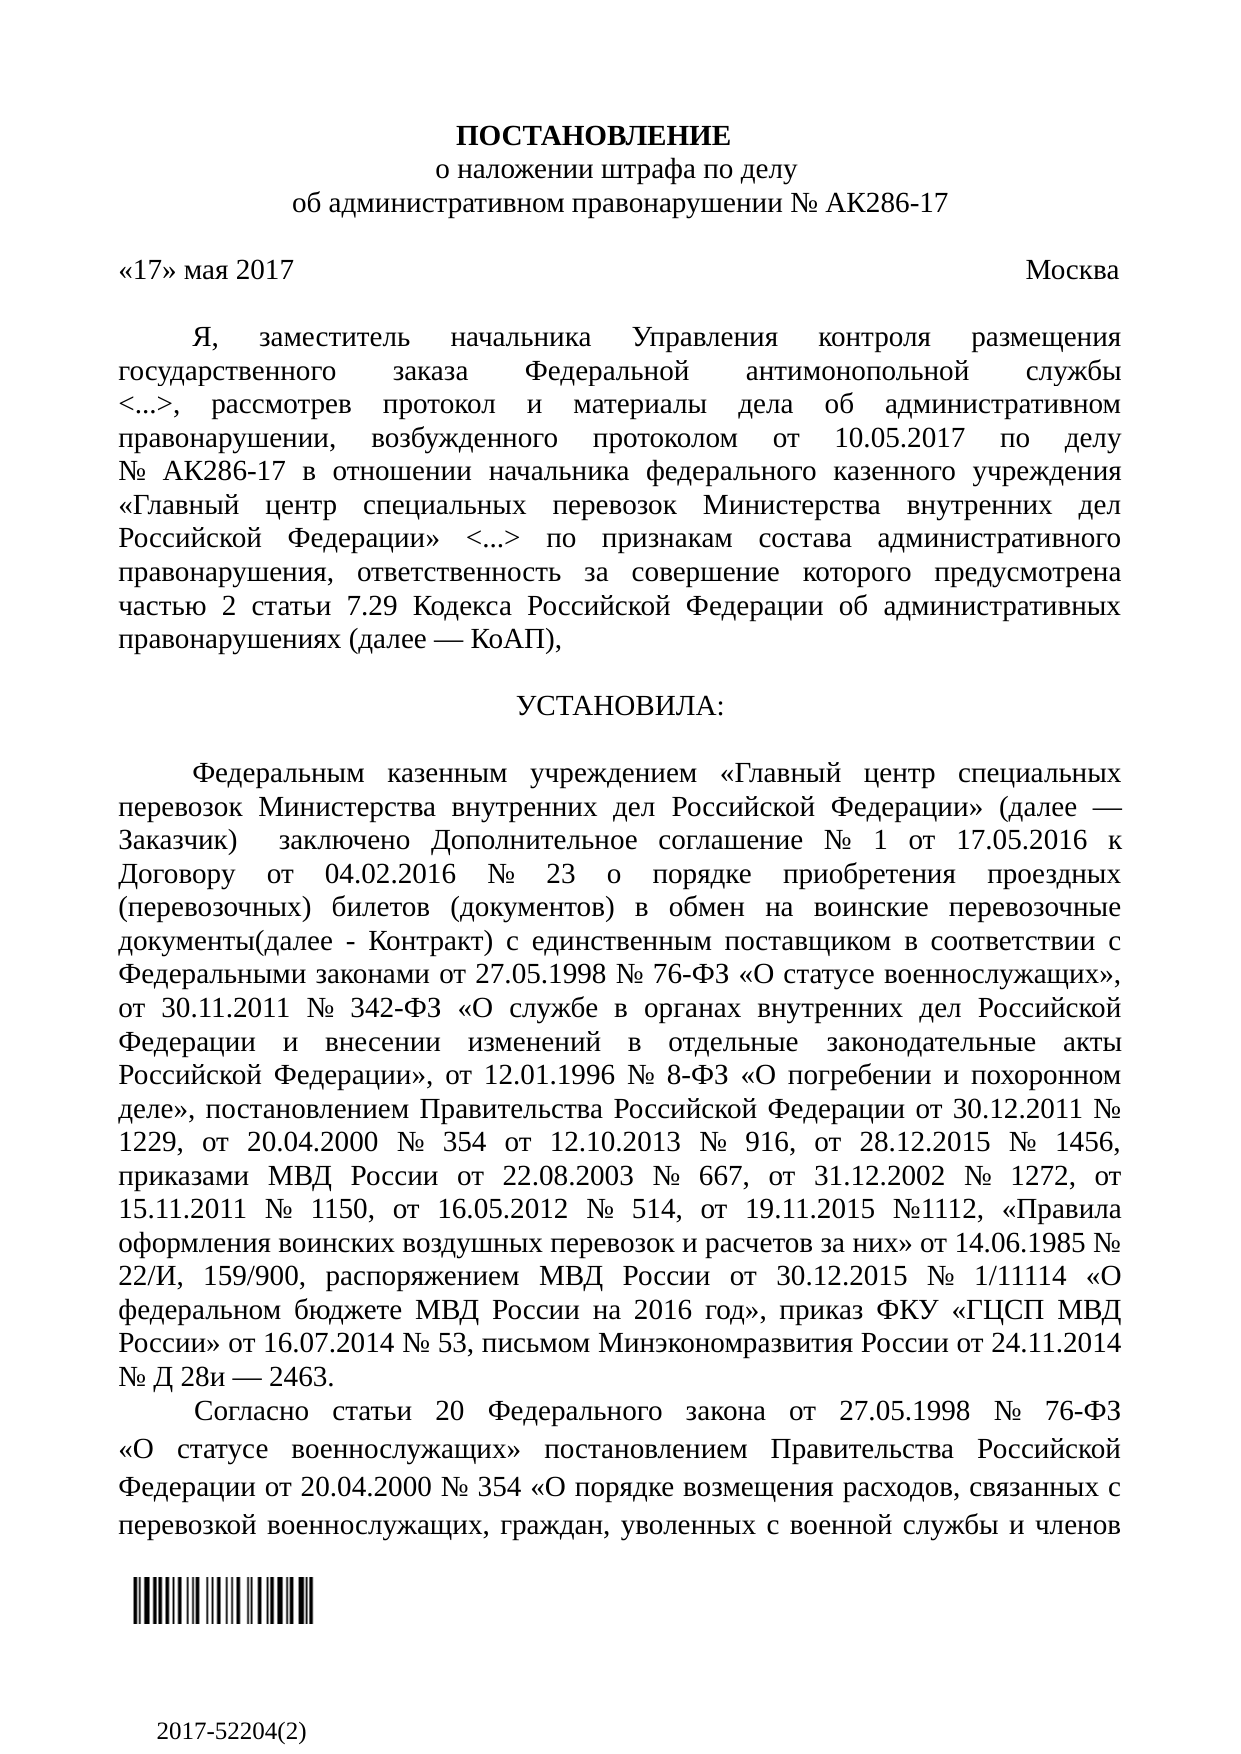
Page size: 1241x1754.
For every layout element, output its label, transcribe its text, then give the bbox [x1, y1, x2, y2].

text Согласно статьи 20 Федерального закона от 27.05.1998 № 76-ФЗ «О статусе военнослужащих» постановлением Правительства Российской Федерации от 20.04.2000 № 354 «О порядке возмещения расходов, связанных с перевозкой военнослужащих, граждан, уволенных с военной службы и членов [118, 1393, 1122, 1541]
text Федеральным казенным учреждением «Главный центр специальных перевозок Министерства внутренних дел Российской Федерации» (далее — Заказчик) заключено Дополнительное соглашение № 1 от 17.05.2016 к Договору от 04.02.2016 № 23 о порядке приобретения проездных (перевозочных) билетов (документов) в обмен на воинские перевозочные документы(далее - Контракт) с единственным поставщиком в соответствии с Федеральными законами от 27.05.1998 № 76-ФЗ «О статусе военнослужащих», от 30.11.2011 № 342-ФЗ «О службе в органах внутренних дел Российской Федерации и внесении изменений в отдельные законодательные акты Российской Федерации», от 12.01.1996 № 8-ФЗ «О погребении и похоронном деле», постановлением Правительства Российской Федерации от 30.12.2011 № 1229, от 20.04.2000 № 354 от 12.10.2013 № 916, от 28.12.2015 № 1456, приказами МВД России от 22.08.2003 № 667, от 31.12.2002 № 1272, от 15.11.2011 № 1150, от 16.05.2012 № 514, от 19.11.2015 №1112, «Правила оформления воинских воздушных перевозок и расчетов за них» от 14.06.1985 № 22/И, 159/900, распоряжением МВД России от 30.12.2015 № 1/11114 «О федеральном бюджете МВД России на 2016 год», приказ ФКУ «ГЦСП МВД России» от 16.07.2014 № 53, письмом Минэкономразвития России от 24.11.2014 № Д 28и — 2463. [118, 755, 1122, 1393]
picture [118, 1577, 331, 1624]
text ПОСТАНОВЛЕНИЕ [117, 118, 1078, 152]
text УСТАНОВИЛА: [118, 688, 1122, 722]
text о наложении штрафа по делу [118, 152, 1122, 185]
text «17» мая 2017 Москва [118, 252, 1122, 286]
text Я, заместитель начальника Управления контроля размещения государственного заказа Федеральной антимонопольной службы <...>, рассмотрев протокол и материалы дела об административном правонарушении, возбужденного протоколом от 10.05.2017 по делу № АК286-17 в отношении начальника федерального казенного учреждения «Главный центр специальных перевозок Министерства внутренних дел Российской Федерации» <...> по признакам состава административного правонарушения, ответственность за совершение которого предусмотрена частью 2 статьи 7.29 Кодекса Российской Федерации об административных правонарушениях (далее — КоАП), [118, 319, 1122, 655]
text об административном правонарушении № АК286-17 [118, 185, 1122, 219]
